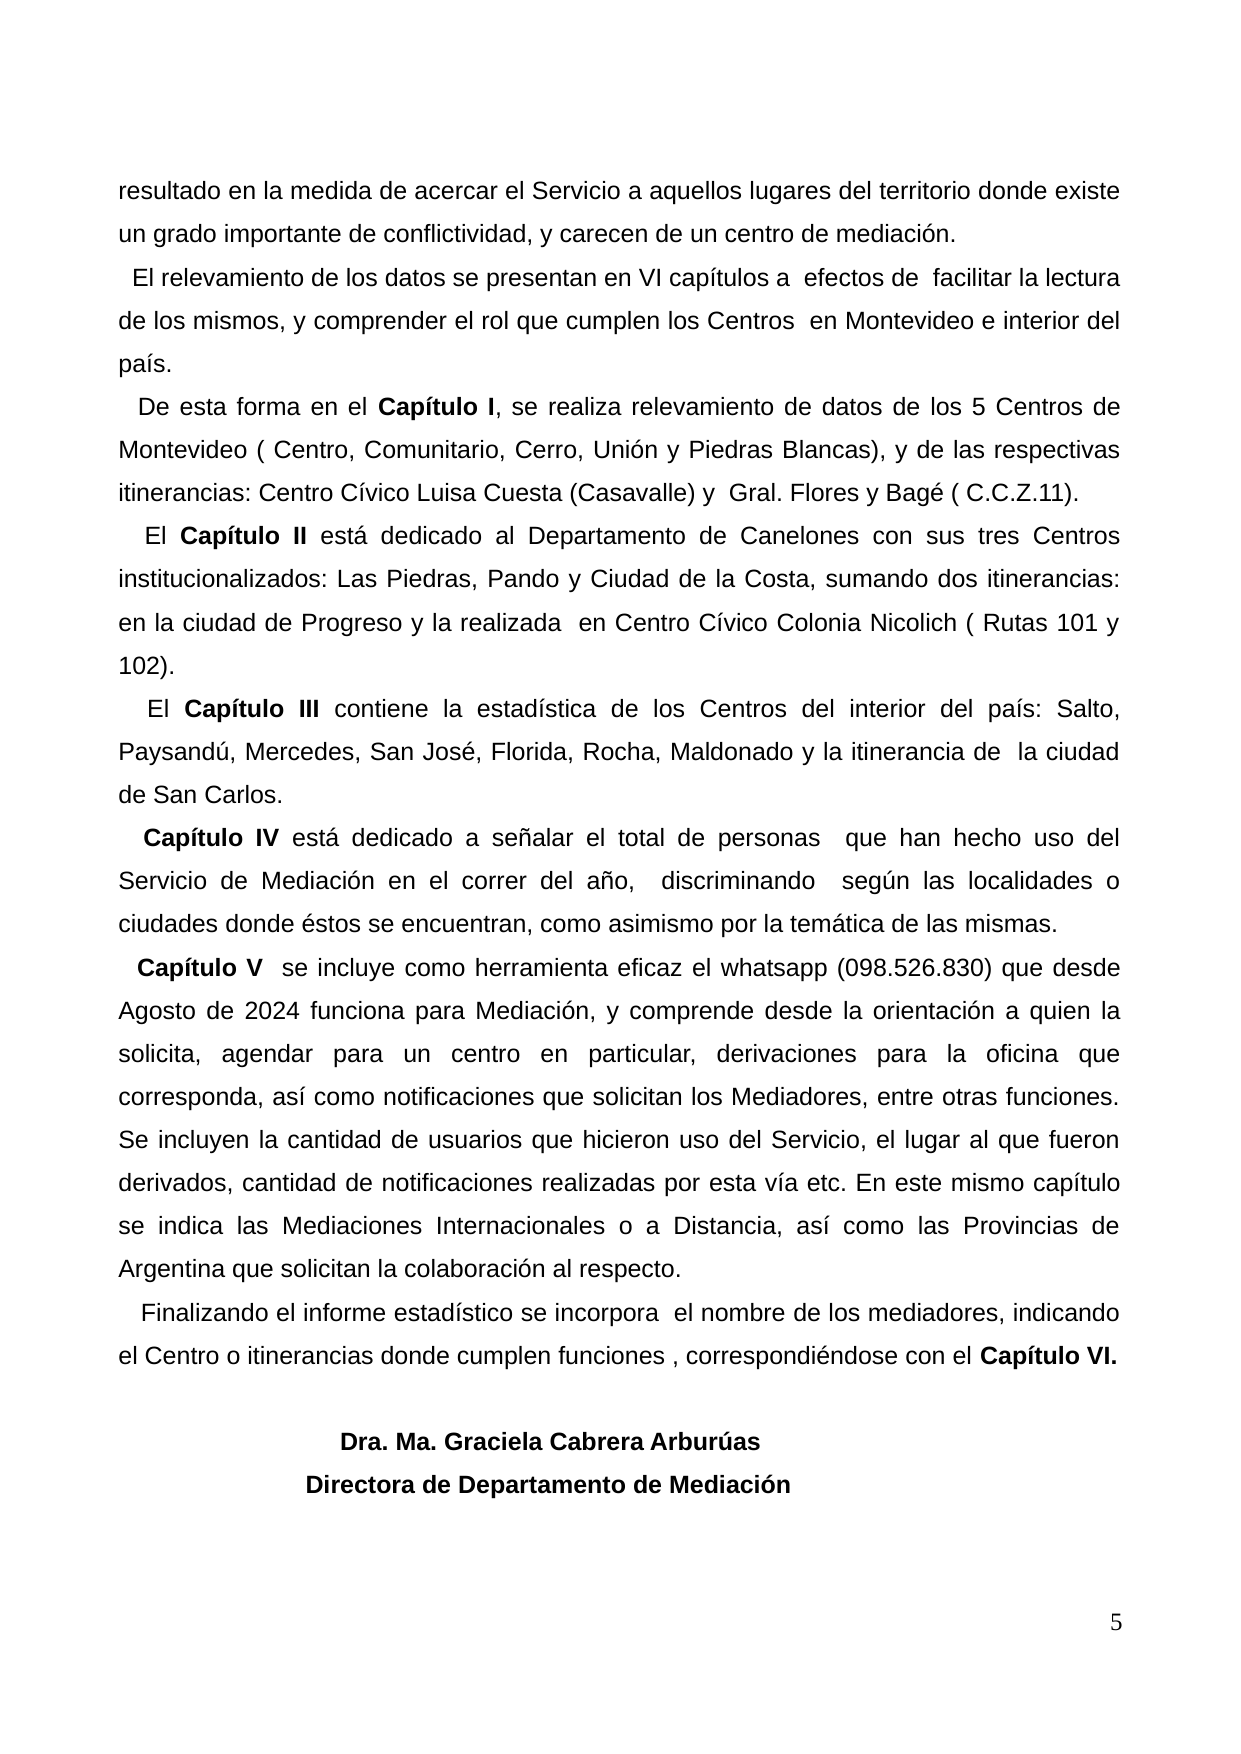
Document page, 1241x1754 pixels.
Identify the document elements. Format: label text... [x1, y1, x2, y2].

text El Capítulo II está dedicado al Departamento de Canelones con sus tres Centros institucionalizados: Las Piedras, Pando y Ciudad de la Costa, sumando dos itinerancias: en la ciudad de Progreso y la realizada en Centro Cívico Colonia Nicolich ( Rutas 101 y 102). [118, 521, 1122, 679]
text resultado en la medida de acercar el Servicio a aquellos lugares del territorio donde existe un grado importante de conflictividad, y carecen de un centro de mediación. [118, 176, 1122, 248]
text Capítulo IV está dedicado a señalar el total de personas que han hecho uso del Servicio de Mediación en el correr del año, discriminando según las localidades o ciudades donde éstos se encuentran, como asimismo por la temática de las mismas. [118, 823, 1122, 938]
text Finalizando el informe estadístico se incorpora el nombre de los mediadores, indicando el Centro o itinerancias donde cumplen funciones , correspondiéndose con el Capítulo VI. [118, 1298, 1122, 1369]
text Dra. Ma. Graciela Cabrera Arburúas [118, 1427, 1122, 1456]
text De esta forma en el Capítulo I, se realiza relevamiento de datos de los 5 Centros de Montevideo ( Centro, Comunitario, Cerro, Unión y Piedras Blancas), y de las respectivas itinerancias: Centro Cívico Luisa Cuesta (Casavalle) y Gral. Flores y Bagé ( C.C.Z.11). [118, 392, 1122, 507]
text Directora de Departamento de Mediación [118, 1470, 1122, 1499]
text Capítulo V se incluye como herramienta eficaz el whatsapp (098.526.830) que desde Agosto de 2024 funciona para Mediación, y comprende desde la orientación a quien la solicita, agendar para un centro en particular, derivaciones para la oficina que corresponda, así como notificaciones que solicitan los Mediadores, entre otras funciones. Se incluyen la cantidad de usuarios que hicieron uso del Servicio, el lugar al que fueron derivados, cantidad de notificaciones realizadas por esta vía etc. En este mismo capítulo se indica las Mediaciones Internacionales o a Distancia, así como las Provincias de Argentina que solicitan la colaboración al respecto. [118, 953, 1122, 1283]
text El Capítulo III contiene la estadística de los Centros del interior del país: Salto, Paysandú, Mercedes, San José, Florida, Rocha, Maldonado y la itinerancia de la ciudad de San Carlos. [118, 694, 1122, 809]
text El relevamiento de los datos se presentan en VI capítulos a efectos de facilitar la lectura de los mismos, y comprender el rol que cumplen los Centros en Montevideo e interior del país. [118, 263, 1122, 378]
